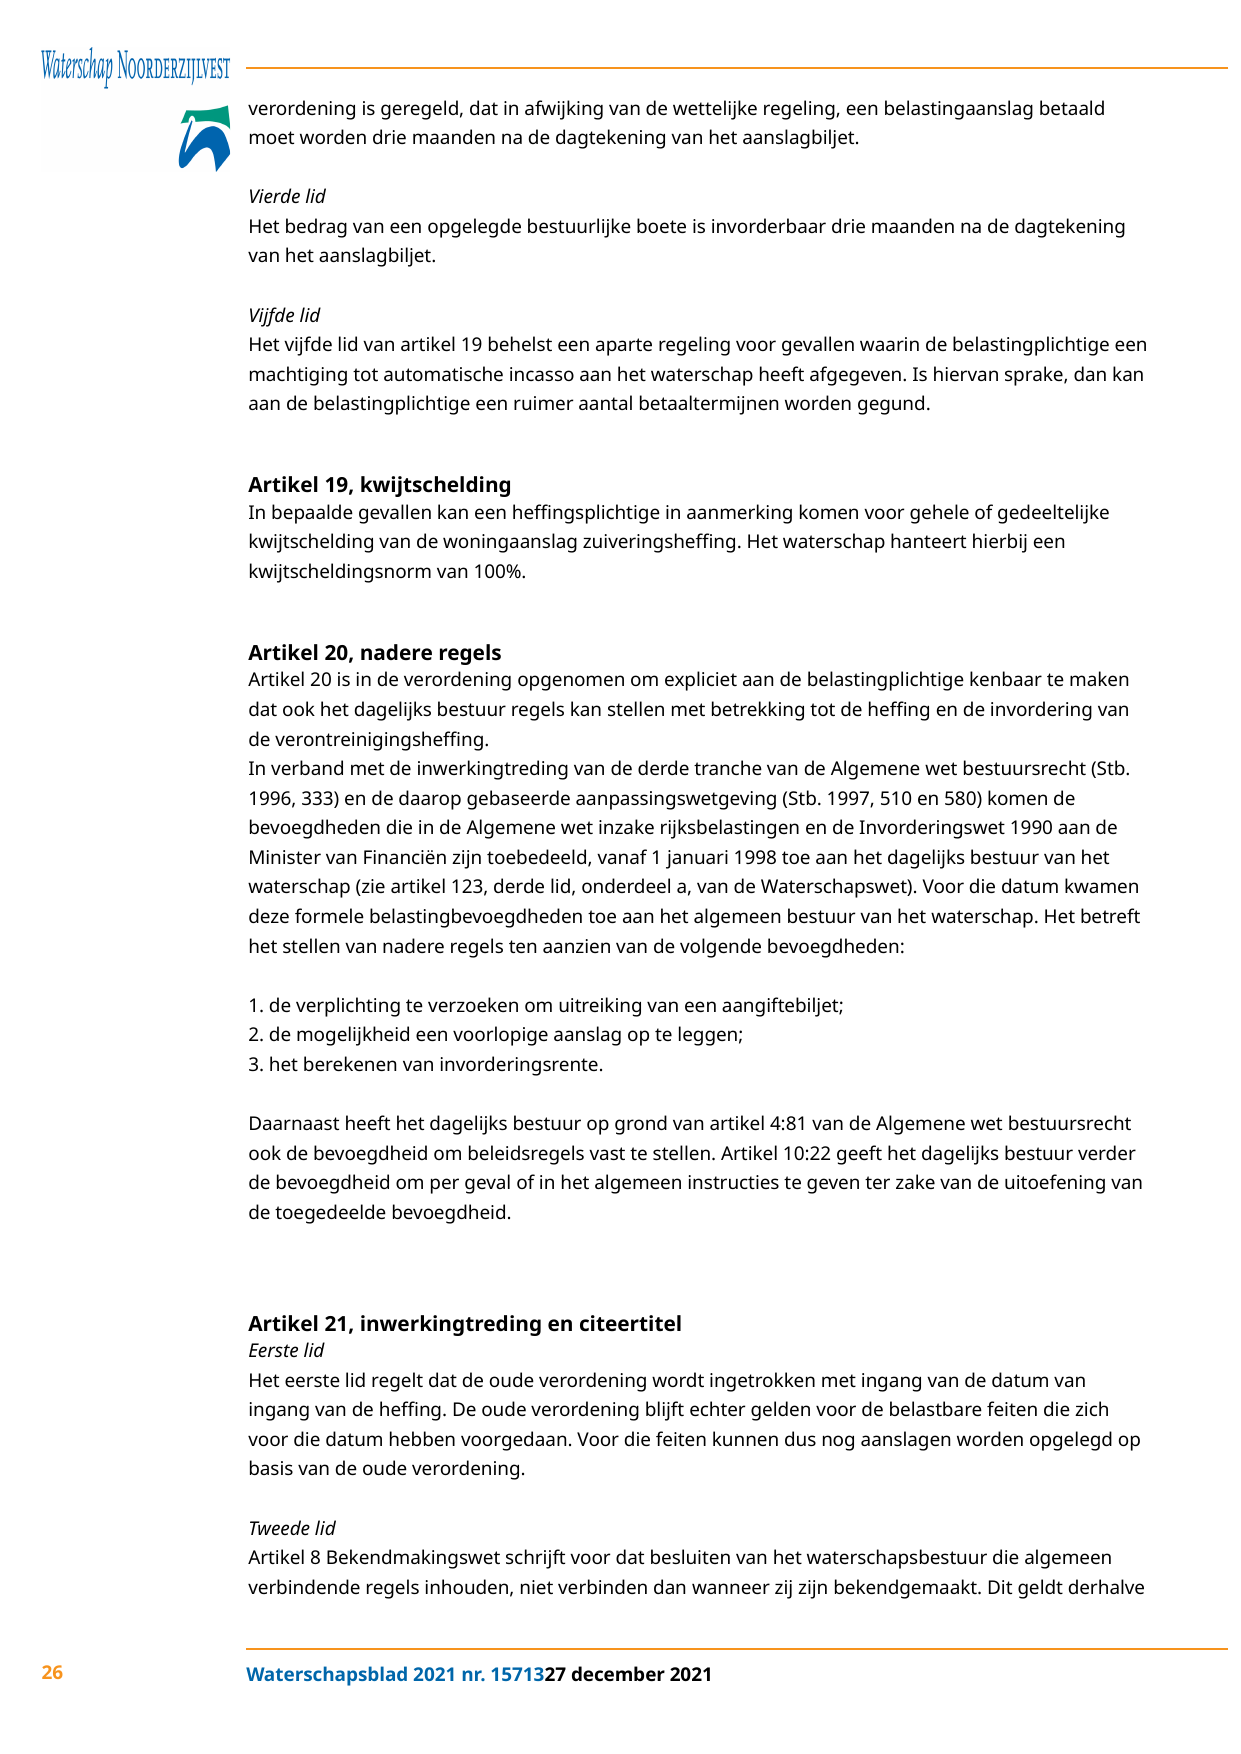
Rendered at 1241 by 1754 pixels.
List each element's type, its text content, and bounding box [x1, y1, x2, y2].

text verordening is geregeld, dat in afwijking van de wettelijke regeling, een belastingaanslag betaald moet worden drie maanden na de dagtekening van het aanslagbiljet. [248, 95, 1152, 150]
text Artikel 20 is in de verordening opgenomen om expliciet aan de belastingplichtige kenbaar te maken dat ook het dagelijks bestuur regels kan stellen met betrekking tot de heffing en de invordering van de verontreinigingsheffing. [248, 667, 1152, 752]
text In bepaalde gevallen kan een heffingsplichtige in aanmerking komen voor gehele of gedeeltelijke kwijtschelding van de woningaanslag zuiveringsheffing. Het waterschap hanteert hierbij een kwijtscheldingsnorm van 100%. [248, 499, 1152, 584]
text Artikel 8 Bekendmakingswet schrijft voor dat besluiten van het waterschapsbestuur die algemeen verbindende regels inhouden, niet verbinden dan wanneer zij zijn bekendgemaakt. Dit geldt derhalve [248, 1544, 1152, 1599]
text Vijfde lid [248, 302, 1152, 328]
text Vierde lid [248, 183, 1152, 209]
text Eerste lid [248, 1337, 1152, 1363]
text Artikel 21, inwerkingtreding en citeertitel [248, 1309, 1152, 1337]
picture [41, 47, 231, 172]
text Het eerste lid regelt dat de oude verordening wordt ingetrokken met ingang van de datum van ingang van de heffing. De oude verordening blijft echter gelden voor de belastbare feiten die zich voor die datum hebben voorgedaan. Voor die feiten kunnen dus nog aanslagen worden opgelegd op basis van de oude verordening. [248, 1367, 1152, 1481]
text Tweede lid [248, 1515, 1152, 1540]
text 2. de mogelijkheid een voorlopige aanslag op te leggen; [248, 1022, 1152, 1047]
text Het bedrag van een opgelegde bestuurlijke boete is invorderbaar drie maanden na de dagtekening van het aanslagbiljet. [248, 213, 1152, 268]
text Artikel 19, kwijtschelding [248, 471, 1152, 499]
text Het vijfde lid van artikel 19 behelst een aparte regeling voor gevallen waarin de belastingplichtige een machtiging tot automatische incasso aan het waterschap heeft afgegeven. Is hiervan sprake, dan kan aan de belastingplichtige een ruimer aantal betaaltermijnen worden gegund. [248, 331, 1152, 416]
text 1. de verplichting te verzoeken om uitreiking van een aangiftebiljet; [248, 992, 1152, 1018]
text Daarnaast heeft het dagelijks bestuur op grond van artikel 4:81 van de Algemene wet bestuursrecht ook de bevoegdheid om beleidsregels vast te stellen. Artikel 10:22 geeft het dagelijks bestuur verder de bevoegdheid om per geval of in het algemeen instructies te geven ter zake van de uitoefening van de toegedeelde bevoegdheid. [248, 1110, 1152, 1225]
text Artikel 20, nadere regels [248, 638, 1152, 667]
text 3. het berekenen van invorderingsrente. [248, 1051, 1152, 1077]
text In verband met de inwerkingtreding van de derde tranche van de Algemene wet bestuursrecht (Stb. 1996, 333) en de daarop gebaseerde aanpassingswetgeving (Stb. 1997, 510 en 580) komen de bevoegdheden die in de Algemene wet inzake rijksbelastingen en de Invorderingswet 1990 aan de Minister van Financiën zijn toebedeeld, vanaf 1 januari 1998 toe aan het dagelijks bestuur van het waterschap (zie artikel 123, derde lid, onderdeel a, van de Waterschapswet). Voor die datum kwamen deze formele belastingbevoegdheden toe aan het algemeen bestuur van het waterschap. Het betreft het stellen van nadere regels ten aanzien van de volgende bevoegdheden: [248, 755, 1152, 959]
